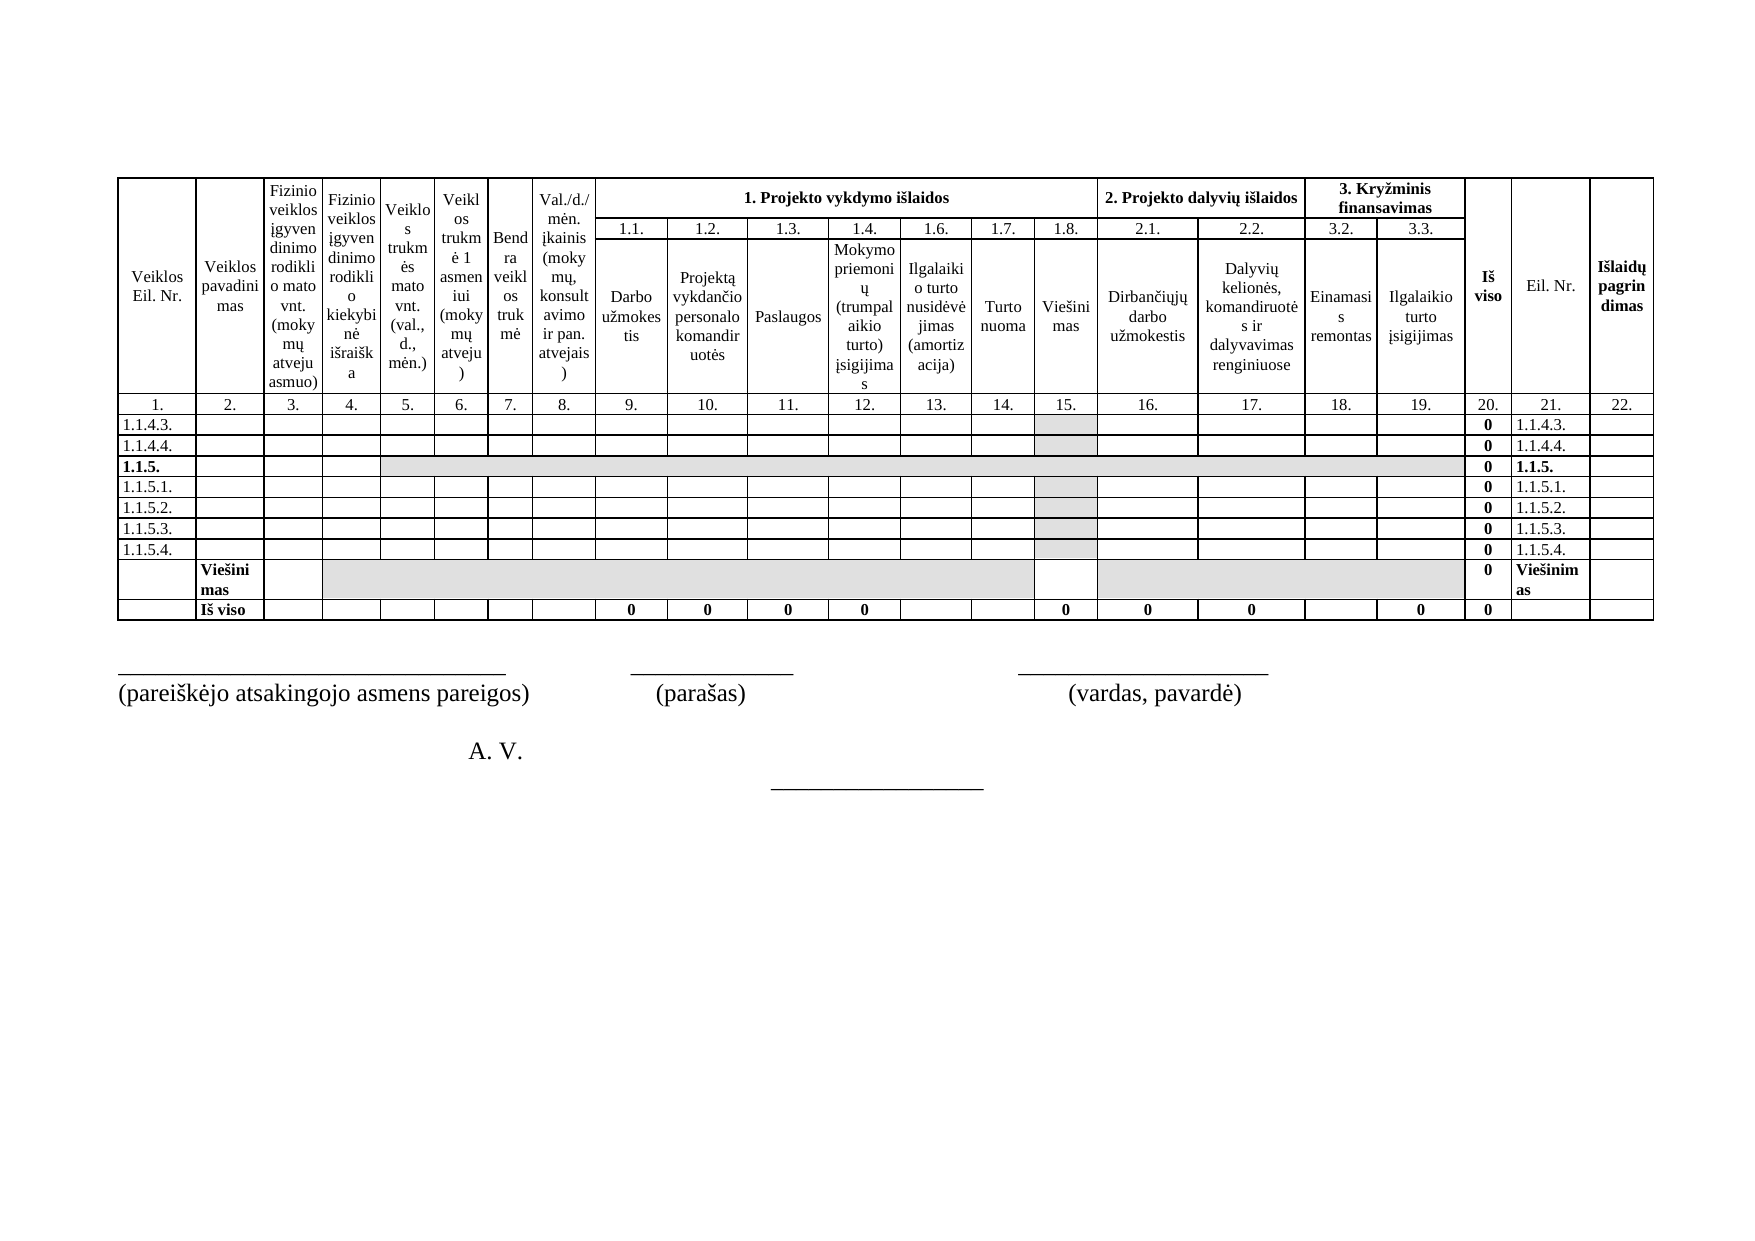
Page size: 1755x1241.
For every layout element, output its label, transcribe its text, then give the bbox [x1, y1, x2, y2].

table_cell [1035, 498, 1097, 517]
table_cell 1.1.5.3. [1512, 519, 1589, 538]
table_cell 1.1. [596, 219, 667, 238]
table_cell [1035, 477, 1097, 496]
table_cell 1.4. [829, 219, 900, 238]
table_cell [533, 436, 595, 455]
table_cell [489, 477, 532, 496]
table_cell [435, 477, 487, 496]
table_cell [533, 519, 595, 538]
table_cell [265, 600, 322, 619]
table_cell [381, 519, 434, 538]
table_cell Einamasis remontas [1306, 240, 1376, 393]
table_cell [1035, 415, 1097, 434]
table_cell [596, 415, 667, 434]
table_cell [668, 415, 747, 434]
table_cell [1306, 600, 1376, 619]
table_header 3. Kryžminis finansavimas [1306, 179, 1464, 217]
table_cell [1306, 415, 1376, 434]
table_cell [265, 560, 322, 598]
table_header Fizinio veiklos įgyvendinimo rodiklio mato vnt. (mokymų atveju asmuo) [265, 179, 322, 393]
table_cell [596, 498, 667, 517]
table_cell 0 [1466, 519, 1511, 538]
table_cell [197, 519, 263, 538]
table_cell Dirbančiųjų darbo užmokestis [1098, 240, 1197, 393]
table_cell 1.1.5.2. [1512, 498, 1589, 517]
table_cell [1098, 498, 1197, 517]
table_cell [489, 519, 532, 538]
table_cell [901, 477, 971, 496]
table_cell [435, 600, 487, 619]
table_cell [435, 540, 487, 558]
text A. V. [118, 736, 1636, 764]
table_cell 0 [1466, 540, 1511, 558]
table_cell [533, 415, 595, 434]
table_cell [1098, 540, 1197, 558]
table_cell [1306, 540, 1376, 558]
table_cell 17. [1199, 394, 1304, 413]
table_header Iš viso [1466, 179, 1511, 393]
table_cell Darbo užmokestis [596, 240, 667, 393]
table_cell [1199, 519, 1304, 538]
table_cell [1591, 457, 1653, 476]
table_cell [1306, 436, 1376, 455]
table_cell [1512, 600, 1589, 619]
table_cell [533, 600, 595, 619]
table_cell 0 [596, 600, 667, 619]
table_cell Turto nuoma [972, 240, 1034, 393]
table_cell [972, 519, 1034, 538]
table_header Veiklos pavadinimas [197, 179, 263, 393]
table_cell [748, 519, 828, 538]
table_cell [1199, 477, 1304, 496]
table_cell [435, 436, 487, 455]
table_cell [829, 415, 900, 434]
table_cell [265, 457, 322, 476]
table_cell 20. [1466, 394, 1511, 413]
table_cell [489, 436, 532, 455]
table_cell [323, 415, 380, 434]
table_cell [265, 519, 322, 538]
table_cell [323, 540, 380, 558]
table_cell [381, 415, 434, 434]
table_cell 1.1.5.4. [1512, 540, 1589, 558]
table_cell [1098, 415, 1197, 434]
table_cell 9. [596, 394, 667, 413]
table_cell 0 [1466, 457, 1511, 476]
text (pareiškėjo atsakingojo asmens pareigos) (parašas) (vardas, pavardė) [118, 678, 1636, 707]
table_cell [748, 477, 828, 496]
table_header Fizinio veiklos įgyvendinimo rodiklio kiekybinė išraiška [323, 179, 380, 393]
table_cell Projektą vykdančio personalo komandiruotės [668, 240, 747, 393]
table_cell [1378, 436, 1464, 455]
table_cell 5. [381, 394, 434, 413]
table_cell 12. [829, 394, 900, 413]
table_cell 0 [1466, 498, 1511, 517]
table_cell [1378, 477, 1464, 496]
table_cell [323, 477, 380, 496]
text _______________________________ _____________ ____________________ [118, 649, 1636, 678]
table_cell 1. [119, 394, 195, 413]
text _________________ [118, 764, 1636, 793]
table_cell 1.1.4.4. [119, 436, 195, 455]
table_cell 0 [1466, 436, 1511, 455]
table_cell [265, 498, 322, 517]
table_cell [668, 498, 747, 517]
table_cell [1591, 540, 1653, 558]
table_cell 16. [1098, 394, 1197, 413]
table_cell [972, 477, 1034, 496]
table_cell 6. [435, 394, 487, 413]
table_header Eil. Nr. [1512, 179, 1589, 393]
table_cell 19. [1378, 394, 1464, 413]
table_cell [197, 477, 263, 496]
table_cell [489, 415, 532, 434]
table_cell Viešinimas [1035, 240, 1097, 393]
table_cell Ilgalaikio turto įsigijimas [1378, 240, 1464, 393]
table_cell 1.3. [748, 219, 828, 238]
table_cell [265, 415, 322, 434]
table_cell [435, 415, 487, 434]
table_cell 3.2. [1306, 219, 1376, 238]
table_cell [829, 498, 900, 517]
table_cell [197, 415, 263, 434]
table_cell [901, 519, 971, 538]
table_cell [381, 477, 434, 496]
table_cell [972, 540, 1034, 558]
table_cell Mokymo priemonių (trumpalaikio turto) įsigijimas [829, 240, 900, 393]
table_cell [1306, 519, 1376, 538]
table_cell [381, 436, 434, 455]
table_cell 1.1.5. [119, 457, 195, 476]
table_cell 22. [1591, 394, 1653, 413]
table_cell [901, 436, 971, 455]
table_cell [596, 519, 667, 538]
table_cell [1098, 436, 1197, 455]
table_cell [1199, 415, 1304, 434]
table_cell [119, 600, 195, 619]
table_cell [197, 498, 263, 517]
table_cell 10. [668, 394, 747, 413]
table_cell 2. [197, 394, 263, 413]
table_cell [748, 540, 828, 558]
table_cell [1035, 436, 1097, 455]
table_cell Dalyvių kelionės, komandiruotės ir dalyvavimas renginiuose [1199, 240, 1304, 393]
table_cell Viešinimas [1512, 560, 1589, 598]
table_cell [1378, 519, 1464, 538]
table_cell 2.1. [1098, 219, 1197, 238]
table_cell [972, 600, 1034, 619]
table_cell [381, 457, 1464, 476]
table_cell [197, 540, 263, 558]
table_cell [829, 436, 900, 455]
table_cell [197, 436, 263, 455]
table_cell [1306, 498, 1376, 517]
table_cell [533, 498, 595, 517]
table_cell [265, 436, 322, 455]
table_cell 1.1.5.1. [1512, 477, 1589, 496]
table_cell 1.1.4.3. [119, 415, 195, 434]
table_cell [1199, 540, 1304, 558]
table_header 2. Projekto dalyvių išlaidos [1098, 179, 1304, 217]
table_header Veiklos trukmės mato vnt. (val., d., mėn.) [381, 179, 434, 393]
table_cell 18. [1306, 394, 1376, 413]
table_cell 11. [748, 394, 828, 413]
table_cell [829, 540, 900, 558]
table_cell 1.6. [901, 219, 971, 238]
table_cell 1.1.4.4. [1512, 436, 1589, 455]
table_cell [972, 436, 1034, 455]
table_cell [972, 415, 1034, 434]
table_cell 3. [265, 394, 322, 413]
table_header 1. Projekto vykdymo išlaidos [596, 179, 1097, 217]
table_cell [668, 540, 747, 558]
table_cell 21. [1512, 394, 1589, 413]
table_cell [323, 498, 380, 517]
table_cell 0 [1466, 477, 1511, 496]
table_cell [1199, 436, 1304, 455]
table_cell Ilgalaikio turto nusidėvėjimas (amortizacija) [901, 240, 971, 393]
table_cell [265, 540, 322, 558]
table_cell 0 [1466, 415, 1511, 434]
table_header Išlaidų pagrindimas [1591, 179, 1653, 393]
table_cell [1098, 477, 1197, 496]
table_cell [1098, 560, 1464, 598]
table_cell 1.1.5.2. [119, 498, 195, 517]
table_cell [1591, 477, 1653, 496]
table_cell [1306, 477, 1376, 496]
table_cell 15. [1035, 394, 1097, 413]
table_cell [323, 436, 380, 455]
table_cell [381, 498, 434, 517]
table_cell 0 [748, 600, 828, 619]
table_cell [323, 457, 380, 476]
table_header Bendra veiklos trukmė [489, 179, 532, 393]
table_cell [1378, 415, 1464, 434]
table_cell [323, 600, 380, 619]
table_cell [1378, 540, 1464, 558]
table_cell [1591, 436, 1653, 455]
table_cell [197, 457, 263, 476]
table_cell [533, 540, 595, 558]
table_cell 1.2. [668, 219, 747, 238]
table_cell Iš viso [197, 600, 263, 619]
table_cell [1035, 560, 1097, 598]
table_cell 8. [533, 394, 595, 413]
table_cell [972, 498, 1034, 517]
table_cell [901, 498, 971, 517]
table_cell 4. [323, 394, 380, 413]
table_cell [1591, 519, 1653, 538]
table_cell [901, 600, 971, 619]
table_cell [1591, 560, 1653, 598]
table_cell 0 [1466, 560, 1511, 598]
table_cell [1035, 519, 1097, 538]
table_cell [1591, 415, 1653, 434]
table_cell [596, 540, 667, 558]
table_cell 0 [1199, 600, 1304, 619]
table_cell [901, 540, 971, 558]
table_cell [829, 477, 900, 496]
table_cell Paslaugos [748, 240, 828, 393]
table_cell [435, 519, 487, 538]
table_cell 1.1.5.4. [119, 540, 195, 558]
table_cell [596, 477, 667, 496]
table_cell 13. [901, 394, 971, 413]
table_cell [668, 477, 747, 496]
table_cell 1.1.5.3. [119, 519, 195, 538]
table_cell 1.1.5. [1512, 457, 1589, 476]
table_cell [1098, 519, 1197, 538]
table_cell [533, 477, 595, 496]
table_cell [668, 436, 747, 455]
table_cell 7. [489, 394, 532, 413]
table_header Veiklos Eil. Nr. [119, 179, 195, 393]
table_cell [668, 519, 747, 538]
table_cell 0 [668, 600, 747, 619]
table_cell 2.2. [1199, 219, 1304, 238]
table_cell [1591, 498, 1653, 517]
table_header Val./d./ mėn. įkainis (mokymų, konsultavimo ir pan. atvejais) [533, 179, 595, 393]
table_cell [748, 498, 828, 517]
table_cell [323, 560, 1034, 598]
table_cell [1035, 540, 1097, 558]
table_cell [119, 560, 195, 598]
table_cell 1.8. [1035, 219, 1097, 238]
table_cell 0 [1098, 600, 1197, 619]
table_cell 0 [1035, 600, 1097, 619]
table_cell 1.1.5.1. [119, 477, 195, 496]
table_cell 3.3. [1378, 219, 1464, 238]
table_cell [381, 600, 434, 619]
table_cell [1199, 498, 1304, 517]
table_cell [323, 519, 380, 538]
table_cell 1.7. [972, 219, 1034, 238]
table_cell 0 [1378, 600, 1464, 619]
table_header Veiklos trukmė 1 asmeniui (mokymų atveju) [435, 179, 487, 393]
table_cell [381, 540, 434, 558]
table_cell [489, 540, 532, 558]
table_cell [829, 519, 900, 538]
table_cell 0 [829, 600, 900, 619]
table_cell Viešinimas [197, 560, 263, 598]
table_cell 14. [972, 394, 1034, 413]
table_cell [901, 415, 971, 434]
table_cell [596, 436, 667, 455]
table_cell 1.1.4.3. [1512, 415, 1589, 434]
table_cell 0 [1466, 600, 1511, 619]
table_cell [435, 498, 487, 517]
table_cell [265, 477, 322, 496]
table_cell [748, 436, 828, 455]
table_cell [748, 415, 828, 434]
table_cell [489, 600, 532, 619]
table_cell [1378, 498, 1464, 517]
table_cell [1591, 600, 1653, 619]
table_cell [489, 498, 532, 517]
